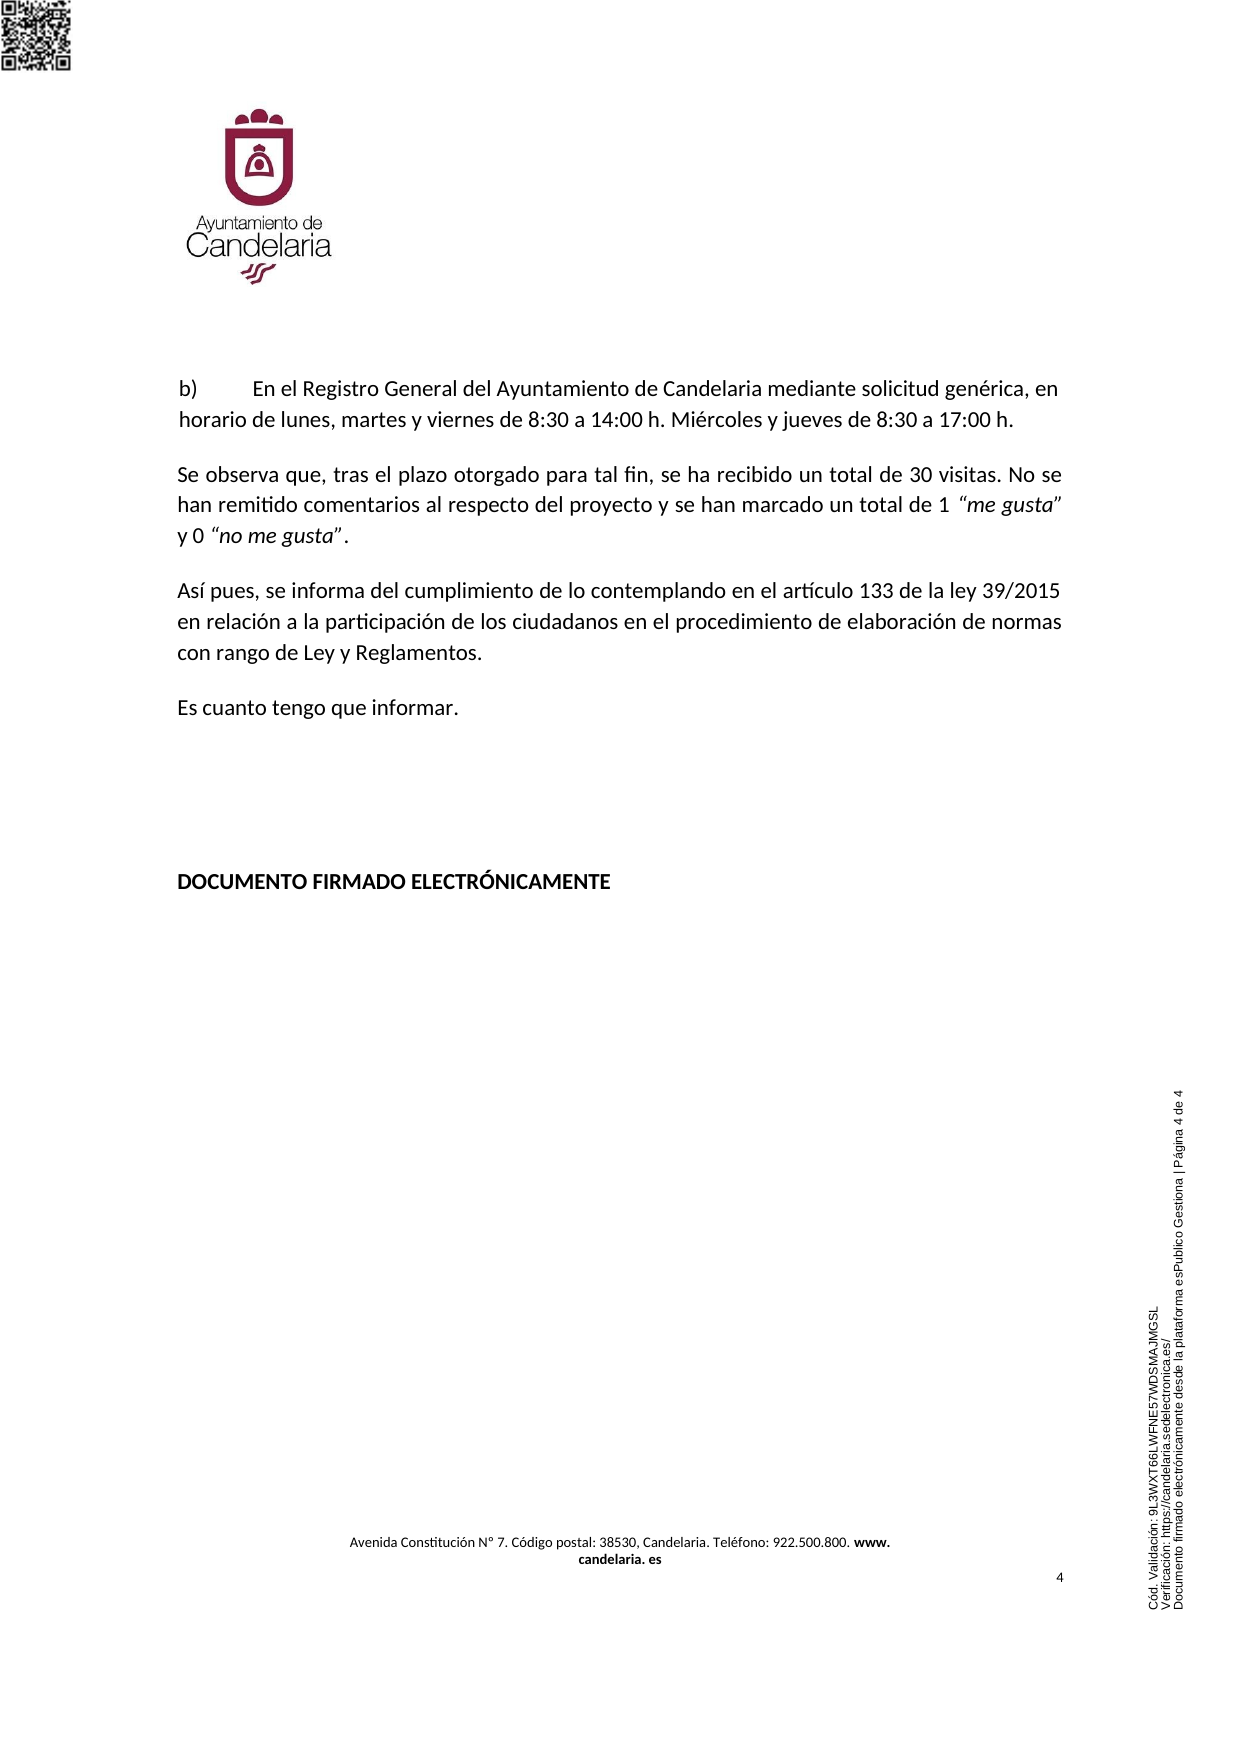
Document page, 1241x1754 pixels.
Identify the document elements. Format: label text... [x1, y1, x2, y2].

text Es cuanto tengo que informar. [177, 693, 1063, 721]
text Se observa que, tras el plazo otorgado para tal fin, se ha recibido un total de 30 visitas. No se han remitido comentarios al respecto del proyecto y se han marcado un total de 1 “me gusta” y 0 “no me gusta”. [177, 460, 1063, 549]
text Así pues, se informa del cumplimiento de lo contemplando en el artículo 133 de la ley 39/2015 en relación a la participación de los ciudadanos en el procedimiento de elaboración de normas con rango de Ley y Reglamentos. [177, 576, 1063, 666]
text DOCUMENTO FIRMADO ELECTRÓNICAMENTE [177, 867, 1063, 895]
list En el Registro General del Ayuntamiento de Candelaria mediante solicitud genérica, en horario de lunes, martes y viernes de 8:30 a 14:00 h. Miércoles y jueves de 8:30 a 17:00 h. [178, 374, 1063, 433]
